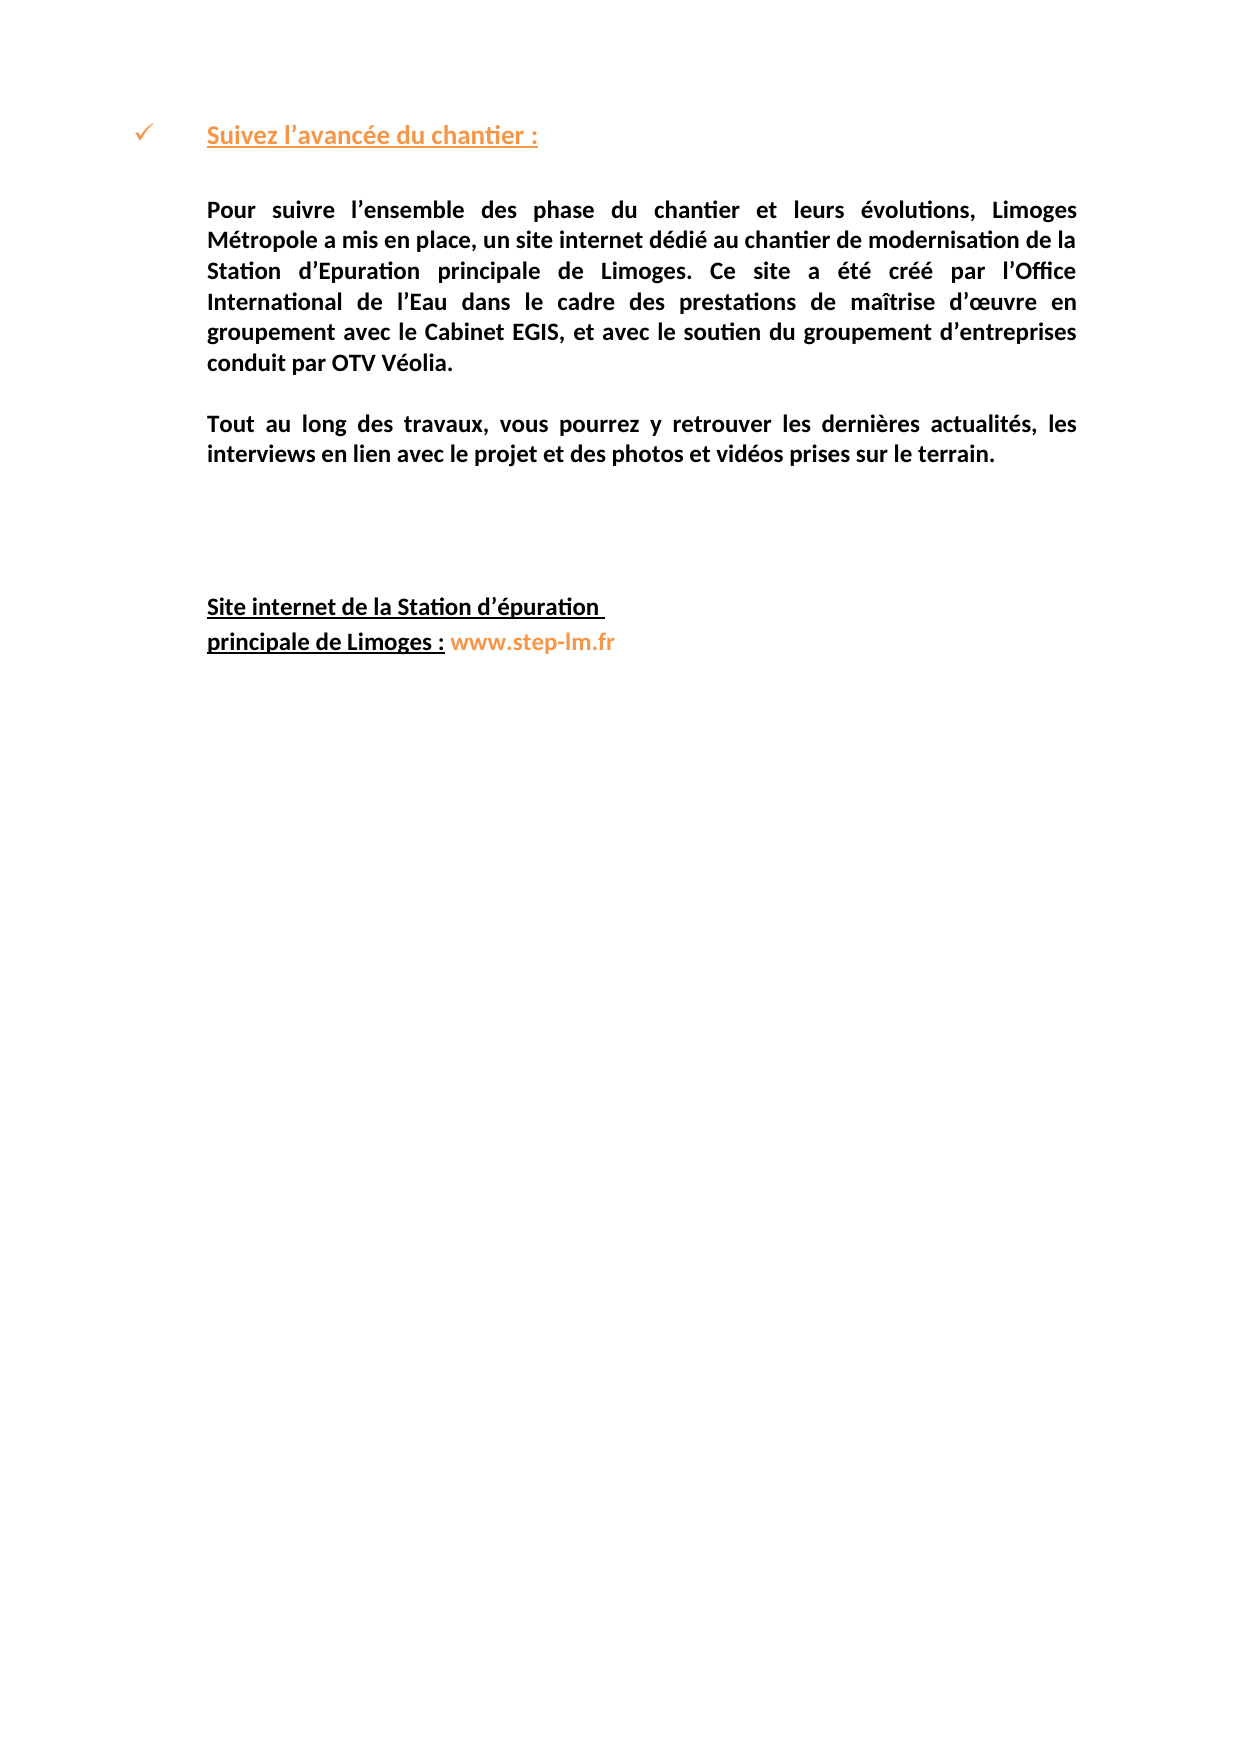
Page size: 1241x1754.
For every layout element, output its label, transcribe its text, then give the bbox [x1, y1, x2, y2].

list Suivez l’avancée du chantier : [133, 118, 1137, 151]
text Tout au long des travaux, vous pourrez y retrouver les dernières actualités, les interviews en lien avec le projet et des photos et vidéos prises sur le terrain. [207, 408, 1078, 469]
text Site internet de la Station d’épuration principale de Limoges : www.step-lm.fr [207, 591, 694, 656]
text Pour suivre l’ensemble des phase du chantier et leurs évolutions, Limoges Métropole a mis en place, un site internet dédié au chantier de modernisation de la Station d’Epuration principale de Limoges. Ce site a été créé par l’Office International de l’Eau dans le cadre des prestations de maîtrise d’œuvre en groupement avec le Cabinet EGIS, et avec le soutien du groupement d’entreprises conduit par OTV Véolia. [207, 194, 1078, 377]
